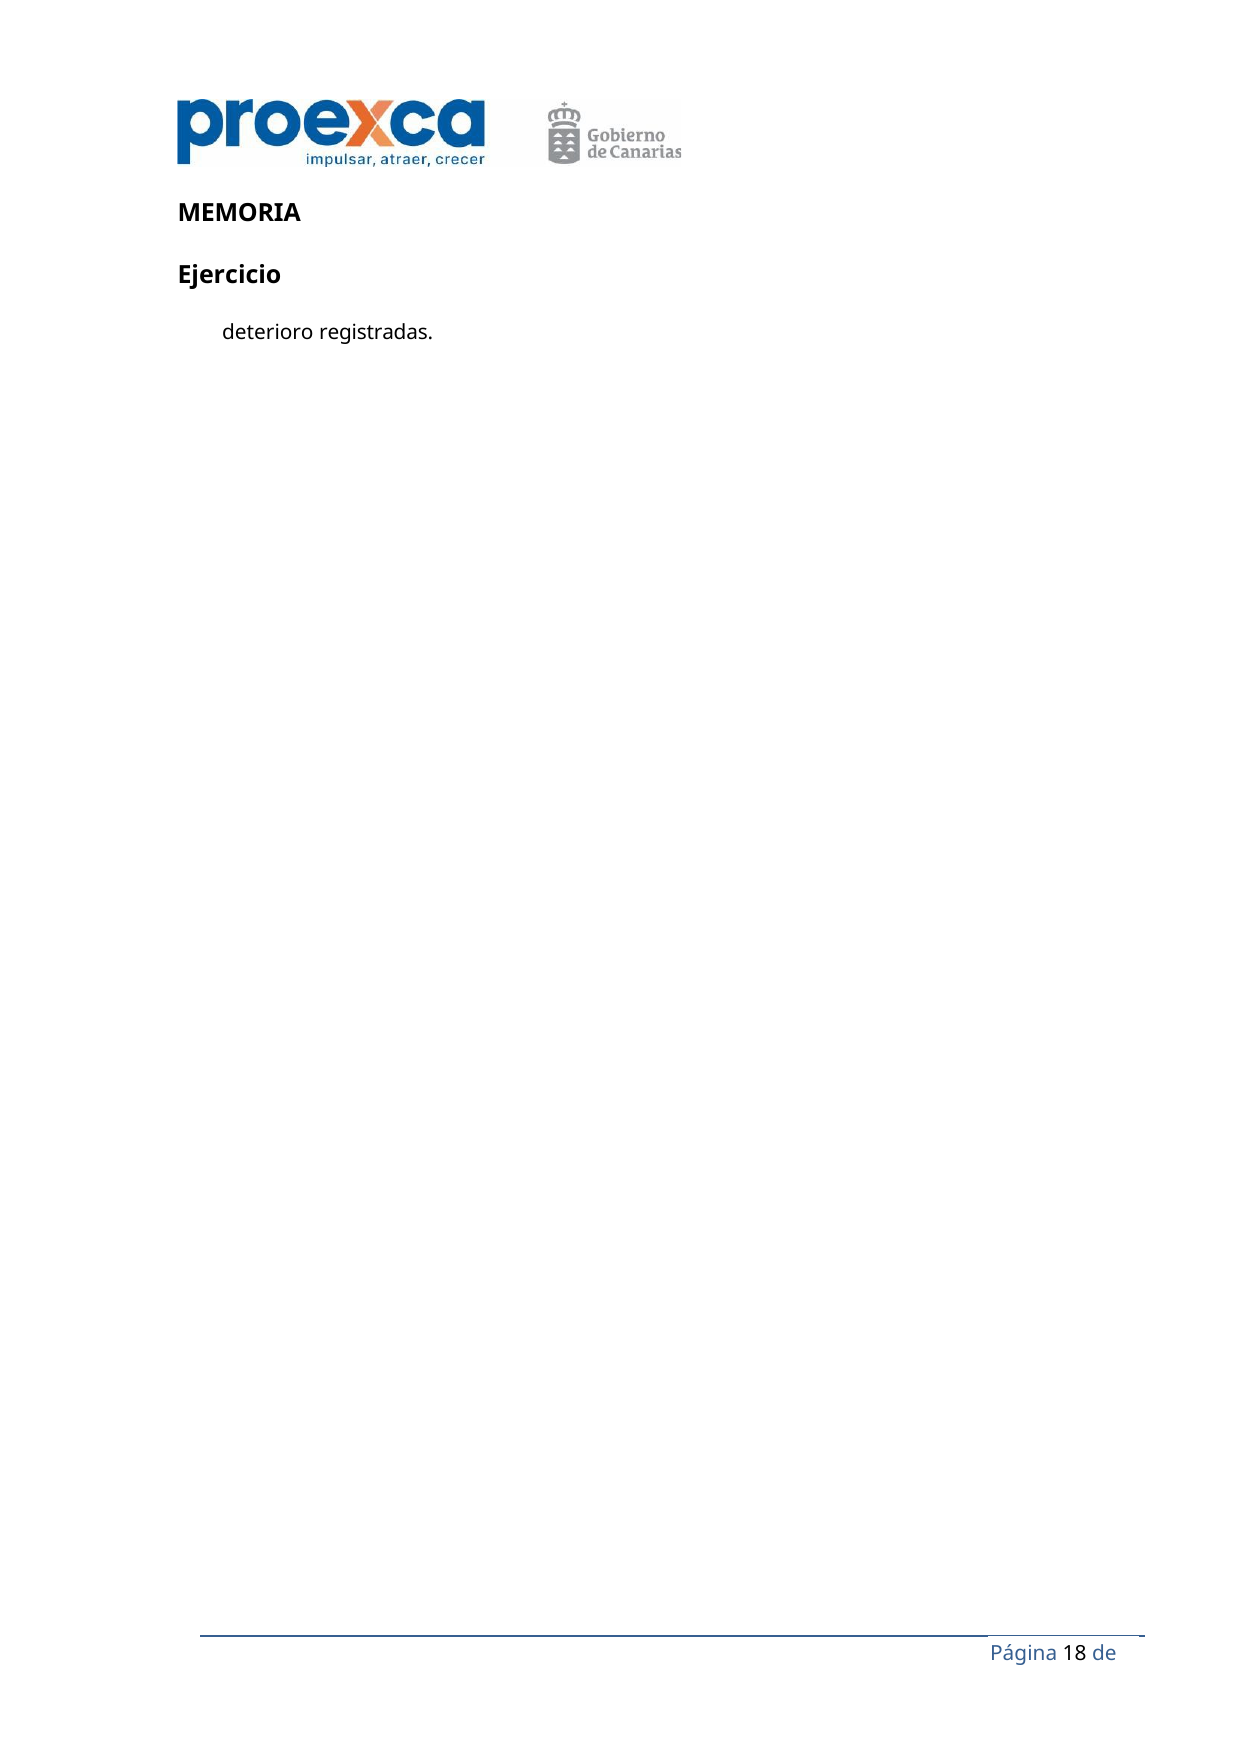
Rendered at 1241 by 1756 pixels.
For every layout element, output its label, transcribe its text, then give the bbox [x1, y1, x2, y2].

text Después del reconocimiento inicial, el inmovilizado intangible se valora por su coste, menos la amortización acumulada y, en su caso, el importe acumulado de las correcciones por deterioro registradas. [222, 317, 1137, 345]
